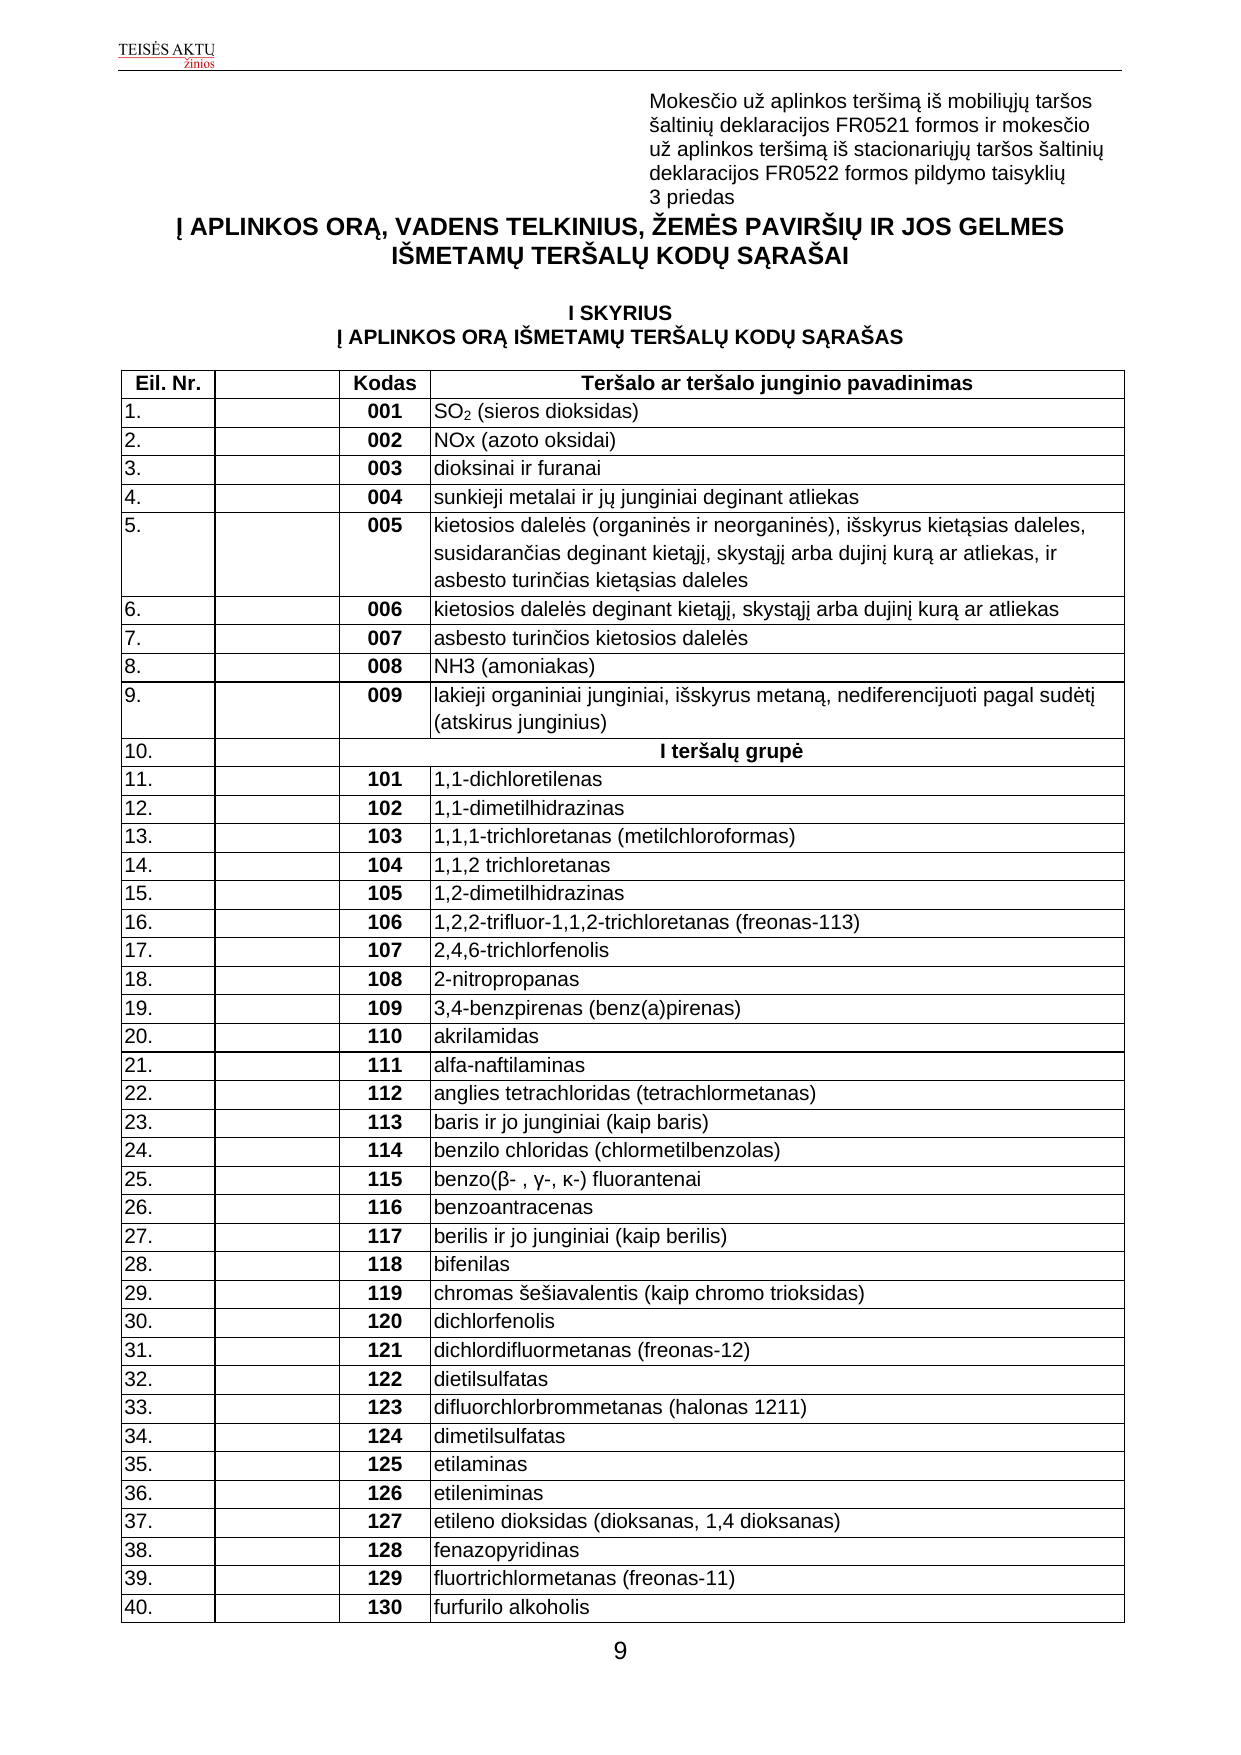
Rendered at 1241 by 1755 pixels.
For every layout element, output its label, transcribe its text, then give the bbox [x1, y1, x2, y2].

table_cell [216, 1224, 339, 1251]
table_cell 19. [122, 995, 214, 1023]
table_cell 2. [122, 428, 214, 455]
table_cell berilis ir jo junginiai (kaip berilis) [431, 1224, 1124, 1251]
table_cell 129 [340, 1566, 430, 1594]
table_cell dichlordifluormetanas (freonas-12) [431, 1338, 1124, 1365]
table_cell bifenilas [431, 1252, 1124, 1280]
table_cell 2,4,6-trichlorfenolis [431, 938, 1124, 966]
table_cell [216, 1195, 339, 1223]
table_cell 22. [122, 1081, 214, 1108]
table_cell furfurilo alkoholis [431, 1595, 1124, 1622]
table_cell [216, 1595, 339, 1622]
table_cell [216, 654, 339, 681]
table_cell 9. [122, 683, 214, 737]
table_cell 4. [122, 485, 214, 512]
table_cell 1,2,2-trifluor-1,1,2-trichloretanas (freonas-113) [431, 910, 1124, 937]
table_cell 25. [122, 1167, 214, 1194]
table_cell akrilamidas [431, 1024, 1124, 1051]
table_cell benzo(β- , γ-, κ-) fluorantenai [431, 1167, 1124, 1194]
table_cell [216, 1081, 339, 1108]
table_cell 32. [122, 1366, 214, 1394]
table_cell [216, 1538, 339, 1565]
table_cell 24. [122, 1138, 214, 1166]
table_cell 2-nitropropanas [431, 967, 1124, 994]
table_cell fluortrichlormetanas (freonas-11) [431, 1566, 1124, 1594]
table_cell 116 [340, 1195, 430, 1223]
table_cell 40. [122, 1595, 214, 1622]
table_cell 130 [340, 1595, 430, 1622]
table_cell [216, 399, 339, 427]
table_cell 1. [122, 399, 214, 427]
table_cell dimetilsulfatas [431, 1424, 1124, 1451]
table_cell alfa-naftilaminas [431, 1053, 1124, 1080]
table_cell [216, 853, 339, 880]
table_cell 8. [122, 654, 214, 681]
table_cell [216, 456, 339, 484]
table_cell 34. [122, 1424, 214, 1451]
table_header Eil. Nr. [122, 371, 214, 398]
table_cell 27. [122, 1224, 214, 1251]
table_cell [216, 1053, 339, 1080]
table_cell 5. [122, 513, 214, 596]
table_cell 1,1-dichloretilenas [431, 767, 1124, 794]
table_cell [216, 1338, 339, 1365]
table_cell 127 [340, 1509, 430, 1537]
table_cell NH3 (amoniakas) [431, 654, 1124, 681]
table_cell [216, 1452, 339, 1479]
table_cell [216, 1424, 339, 1451]
table_cell [216, 1395, 339, 1422]
table_cell asbesto turinčios kietosios dalelės [431, 625, 1124, 653]
table_cell 004 [340, 485, 430, 512]
table_cell 104 [340, 853, 430, 880]
table_cell [216, 1366, 339, 1394]
text Į APLINKOS ORĄ, VADENS TELKINIUS, ŽEMĖS PAVIRŠIŲ IR JOS GELMES IŠMETAMŲ TERŠALŲ KODŲ SĄRAŠAI [118, 208, 1122, 269]
table_cell sunkieji metalai ir jų junginiai deginant atliekas [431, 485, 1124, 512]
table_cell 007 [340, 625, 430, 653]
table_cell [216, 938, 339, 966]
table_cell kietosios dalelės (organinės ir neorganinės), išskyrus kietąsias daleles, susidarančias deginant kietąjį, skystąjį arba dujinį kurą ar atliekas, ir asbesto turinčias kietąsias daleles [431, 513, 1124, 596]
table_cell difluorchlorbrommetanas (halonas 1211) [431, 1395, 1124, 1422]
table_cell 1,2-dimetilhidrazinas [431, 881, 1124, 909]
table_cell 124 [340, 1424, 430, 1451]
table_cell 106 [340, 910, 430, 937]
table_cell 15. [122, 881, 214, 909]
table_cell [216, 1509, 339, 1537]
table_header Teršalo ar teršalo junginio pavadinimas [431, 371, 1124, 398]
table_cell [216, 824, 339, 852]
table_cell 18. [122, 967, 214, 994]
table_cell 002 [340, 428, 430, 455]
table_cell 118 [340, 1252, 430, 1280]
table_cell dioksinai ir furanai [431, 456, 1124, 484]
table_cell [216, 1138, 339, 1166]
table_cell [216, 1024, 339, 1051]
table_cell 121 [340, 1338, 430, 1365]
table_cell [216, 910, 339, 937]
table_cell [216, 1309, 339, 1337]
table_cell [216, 1281, 339, 1308]
table_cell 006 [340, 597, 430, 624]
table_cell 009 [340, 683, 430, 737]
table_cell 3,4-benzpirenas (benz(a)pirenas) [431, 995, 1124, 1023]
table_cell 107 [340, 938, 430, 966]
table_cell 128 [340, 1538, 430, 1565]
table_cell baris ir jo junginiai (kaip baris) [431, 1110, 1124, 1137]
table_cell 114 [340, 1138, 430, 1166]
table_cell 102 [340, 796, 430, 823]
table_cell 005 [340, 513, 430, 596]
table_cell 1,1,2 trichloretanas [431, 853, 1124, 880]
table_cell 6. [122, 597, 214, 624]
table_cell 122 [340, 1366, 430, 1394]
table_cell 126 [340, 1481, 430, 1508]
table_cell 38. [122, 1538, 214, 1565]
table_cell [216, 796, 339, 823]
table_cell 28. [122, 1252, 214, 1280]
table_header Kodas [340, 371, 430, 398]
table_cell 26. [122, 1195, 214, 1223]
table_cell 37. [122, 1509, 214, 1537]
table_cell [216, 1566, 339, 1594]
table_cell 14. [122, 853, 214, 880]
table_cell [216, 767, 339, 794]
table_cell 113 [340, 1110, 430, 1137]
table_cell 123 [340, 1395, 430, 1422]
table_cell 111 [340, 1053, 430, 1080]
table_cell [216, 739, 339, 766]
table_cell 10. [122, 739, 214, 766]
table_cell anglies tetrachloridas (tetrachlormetanas) [431, 1081, 1124, 1108]
table_cell 36. [122, 1481, 214, 1508]
table_cell [216, 1110, 339, 1137]
table_cell 108 [340, 967, 430, 994]
table_cell 16. [122, 910, 214, 937]
text I SKYRIUS Į APLINKOS ORĄ IŠMETAMŲ TERŠALŲ KODŲ SĄRAŠAS [118, 301, 1122, 349]
table_cell 31. [122, 1338, 214, 1365]
table_cell [216, 428, 339, 455]
table_cell 109 [340, 995, 430, 1023]
table_cell [216, 967, 339, 994]
table_cell 13. [122, 824, 214, 852]
table_cell lakieji organiniai junginiai, išskyrus metaną, nediferencijuoti pagal sudėtį (atskirus junginius) [431, 683, 1124, 737]
table_cell 33. [122, 1395, 214, 1422]
table_cell 20. [122, 1024, 214, 1051]
table_cell benzoantracenas [431, 1195, 1124, 1223]
table_cell benzilo chloridas (chlormetilbenzolas) [431, 1138, 1124, 1166]
table_cell 30. [122, 1309, 214, 1337]
table_cell 11. [122, 767, 214, 794]
table_cell [216, 1481, 339, 1508]
table_cell 3. [122, 456, 214, 484]
table_cell [216, 597, 339, 624]
table_cell 1,1,1-trichloretanas (metilchloroformas) [431, 824, 1124, 852]
table_cell 23. [122, 1110, 214, 1137]
table_cell 35. [122, 1452, 214, 1479]
table_cell 105 [340, 881, 430, 909]
table_cell 003 [340, 456, 430, 484]
table_cell 17. [122, 938, 214, 966]
table_cell 008 [340, 654, 430, 681]
table_cell etileniminas [431, 1481, 1124, 1508]
table_cell etilaminas [431, 1452, 1124, 1479]
table_cell 110 [340, 1024, 430, 1051]
table_cell 21. [122, 1053, 214, 1080]
table_cell [216, 513, 339, 596]
table_cell [216, 995, 339, 1023]
table_cell 001 [340, 399, 430, 427]
table_cell [216, 625, 339, 653]
table_cell 103 [340, 824, 430, 852]
table_cell 1,1-dimetilhidrazinas [431, 796, 1124, 823]
table_cell 7. [122, 625, 214, 653]
table_cell 115 [340, 1167, 430, 1194]
table_cell SO2 (sieros dioksidas) [431, 399, 1124, 427]
table_cell [216, 1167, 339, 1194]
table_cell 12. [122, 796, 214, 823]
table_cell [216, 683, 339, 737]
table_cell dietilsulfatas [431, 1366, 1124, 1394]
table_cell 112 [340, 1081, 430, 1108]
table_cell [216, 881, 339, 909]
table_cell 39. [122, 1566, 214, 1594]
table_cell 29. [122, 1281, 214, 1308]
table_cell [216, 1252, 339, 1280]
table_cell [216, 485, 339, 512]
table_cell fenazopyridinas [431, 1538, 1124, 1565]
table_cell kietosios dalelės deginant kietąjį, skystąjį arba dujinį kurą ar atliekas [431, 597, 1124, 624]
table_cell etileno dioksidas (dioksanas, 1,4 dioksanas) [431, 1509, 1124, 1537]
table_cell 119 [340, 1281, 430, 1308]
table_cell NOx (azoto oksidai) [431, 428, 1124, 455]
table_cell chromas šešiavalentis (kaip chromo trioksidas) [431, 1281, 1124, 1308]
table_cell 120 [340, 1309, 430, 1337]
table_cell 117 [340, 1224, 430, 1251]
table_header [216, 371, 339, 398]
table_cell 101 [340, 767, 430, 794]
table_cell I teršalų grupė [340, 739, 1124, 766]
text Mokesčio už aplinkos teršimą iš mobiliųjų taršos šaltinių deklaracijos FR0521 formos ir mokesčio už aplinkos teršimą iš stacionariųjų taršos šaltinių deklaracijos FR0522 formos pildymo taisyklių 3 priedas [649, 89, 1122, 208]
table_cell dichlorfenolis [431, 1309, 1124, 1337]
table_cell 125 [340, 1452, 430, 1479]
